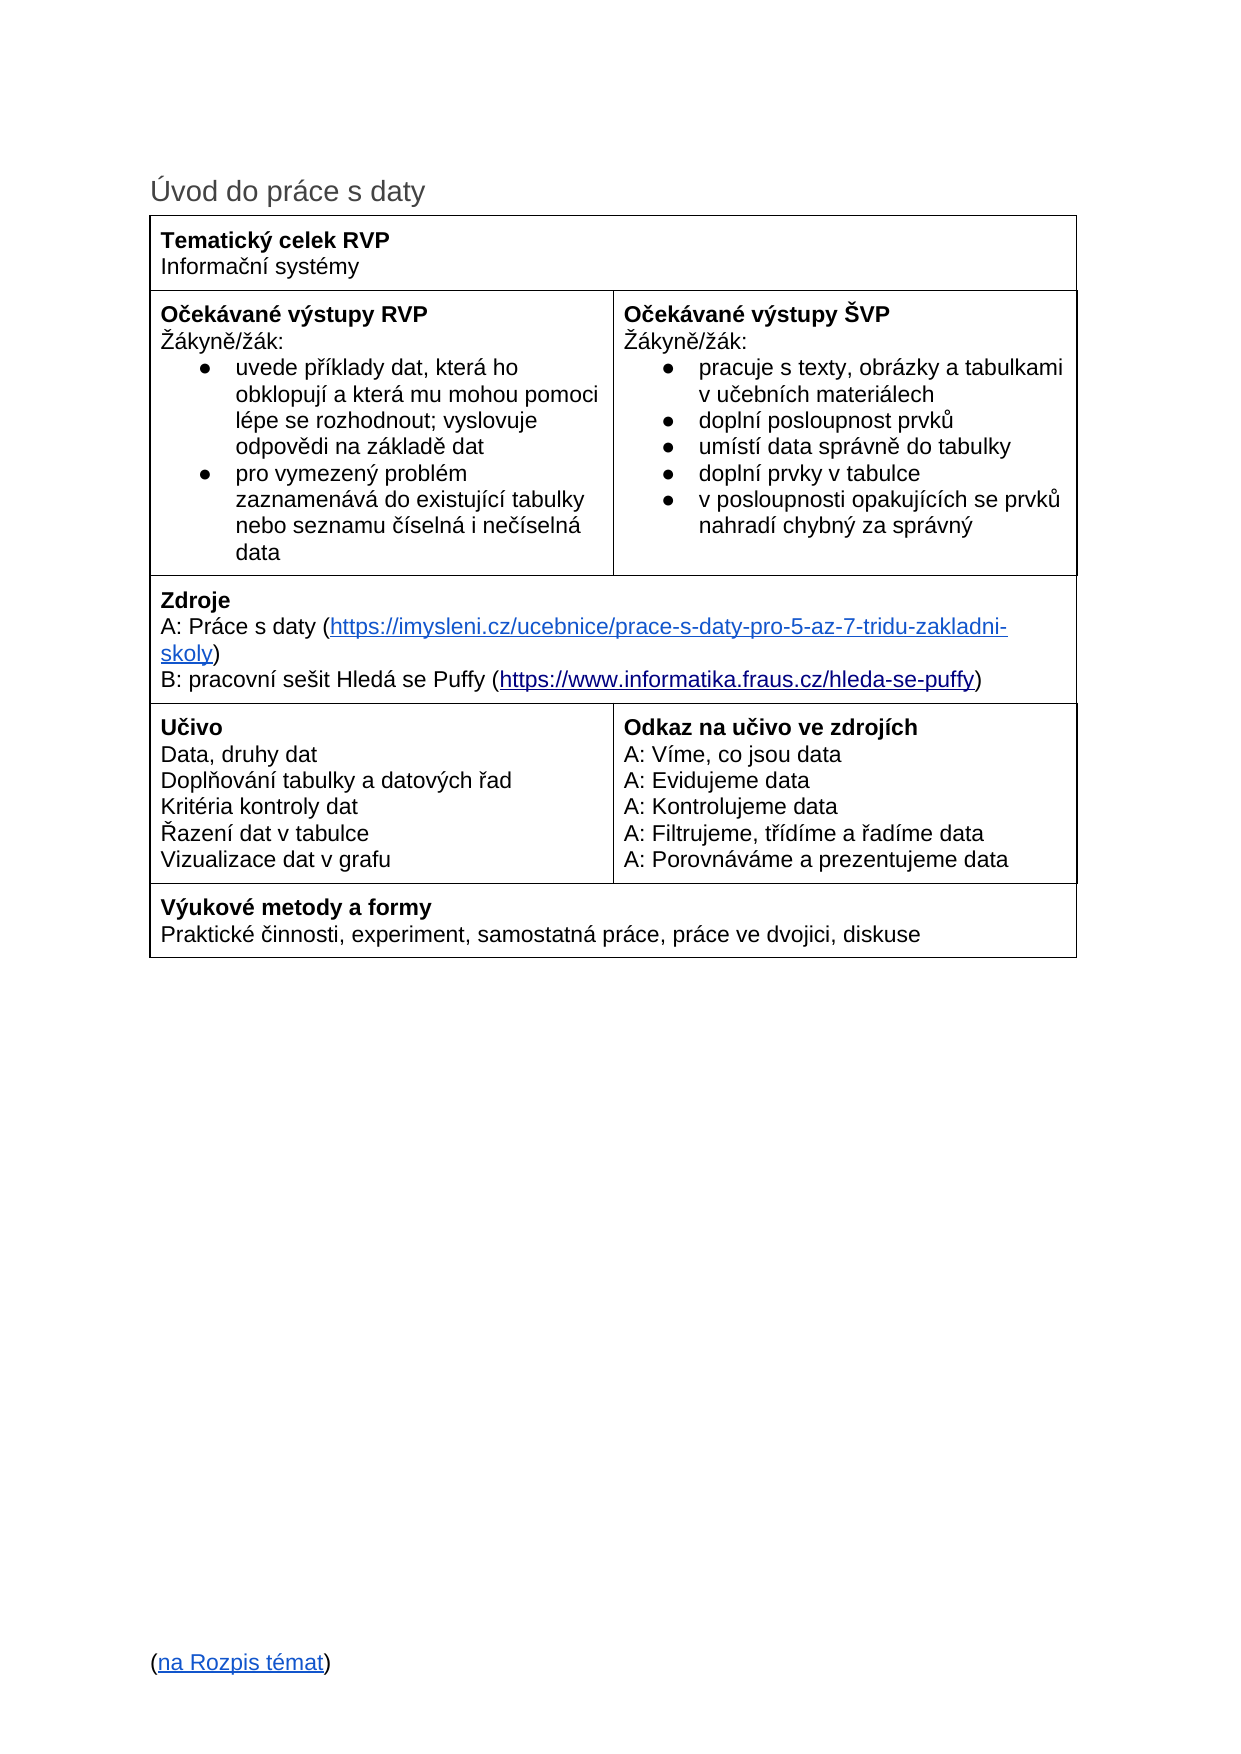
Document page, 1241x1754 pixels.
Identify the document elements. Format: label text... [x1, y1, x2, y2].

table_cell Zdroje A: Práce s daty (https://imysleni.cz/ucebnice/prace-s-daty-pro-5-az-7-tridu-zakladni-skoly) B: pracovní sešit Hledá se Puffy (https://www.informatika.fraus.cz/hleda-se-puffy) [151, 576, 1076, 703]
table_cell Učivo Data, druhy dat Doplňování tabulky a datových řad Kritéria kontroly dat Řazení dat v tabulce Vizualizace dat v grafu [151, 704, 613, 883]
table_cell Očekávané výstupy ŠVP Žákyně/žák: pracuje s texty, obrázky a tabulkami v učebních materiálech doplní posloupnost prvků umístí data správně do tabulky doplní prvky v tabulce v posloupnosti opakujících se prvků nahradí chybný za správný [614, 291, 1076, 575]
table_cell Očekávané výstupy RVP Žákyně/žák: uvede příklady dat, která ho obklopují a která mu mohou pomoci lépe se rozhodnout; vyslovuje odpovědi na základě dat pro vymezený problém zaznamenává do existující tabulky nebo seznamu číselná i nečíselná data [151, 291, 613, 575]
table_header Tematický celek RVP Informační systémy [151, 216, 1076, 290]
table_cell Výukové metody a formy Praktické činnosti, experiment, samostatná práce, práce ve dvojici, diskuse [151, 884, 1076, 957]
subtitle Úvod do práce s daty [150, 174, 1090, 207]
table_cell Odkaz na učivo ve zdrojích A: Víme, co jsou data A: Evidujeme data A: Kontrolujeme data A: Filtrujeme, třídíme a řadíme data A: Porovnáváme a prezentujeme data [614, 704, 1076, 883]
